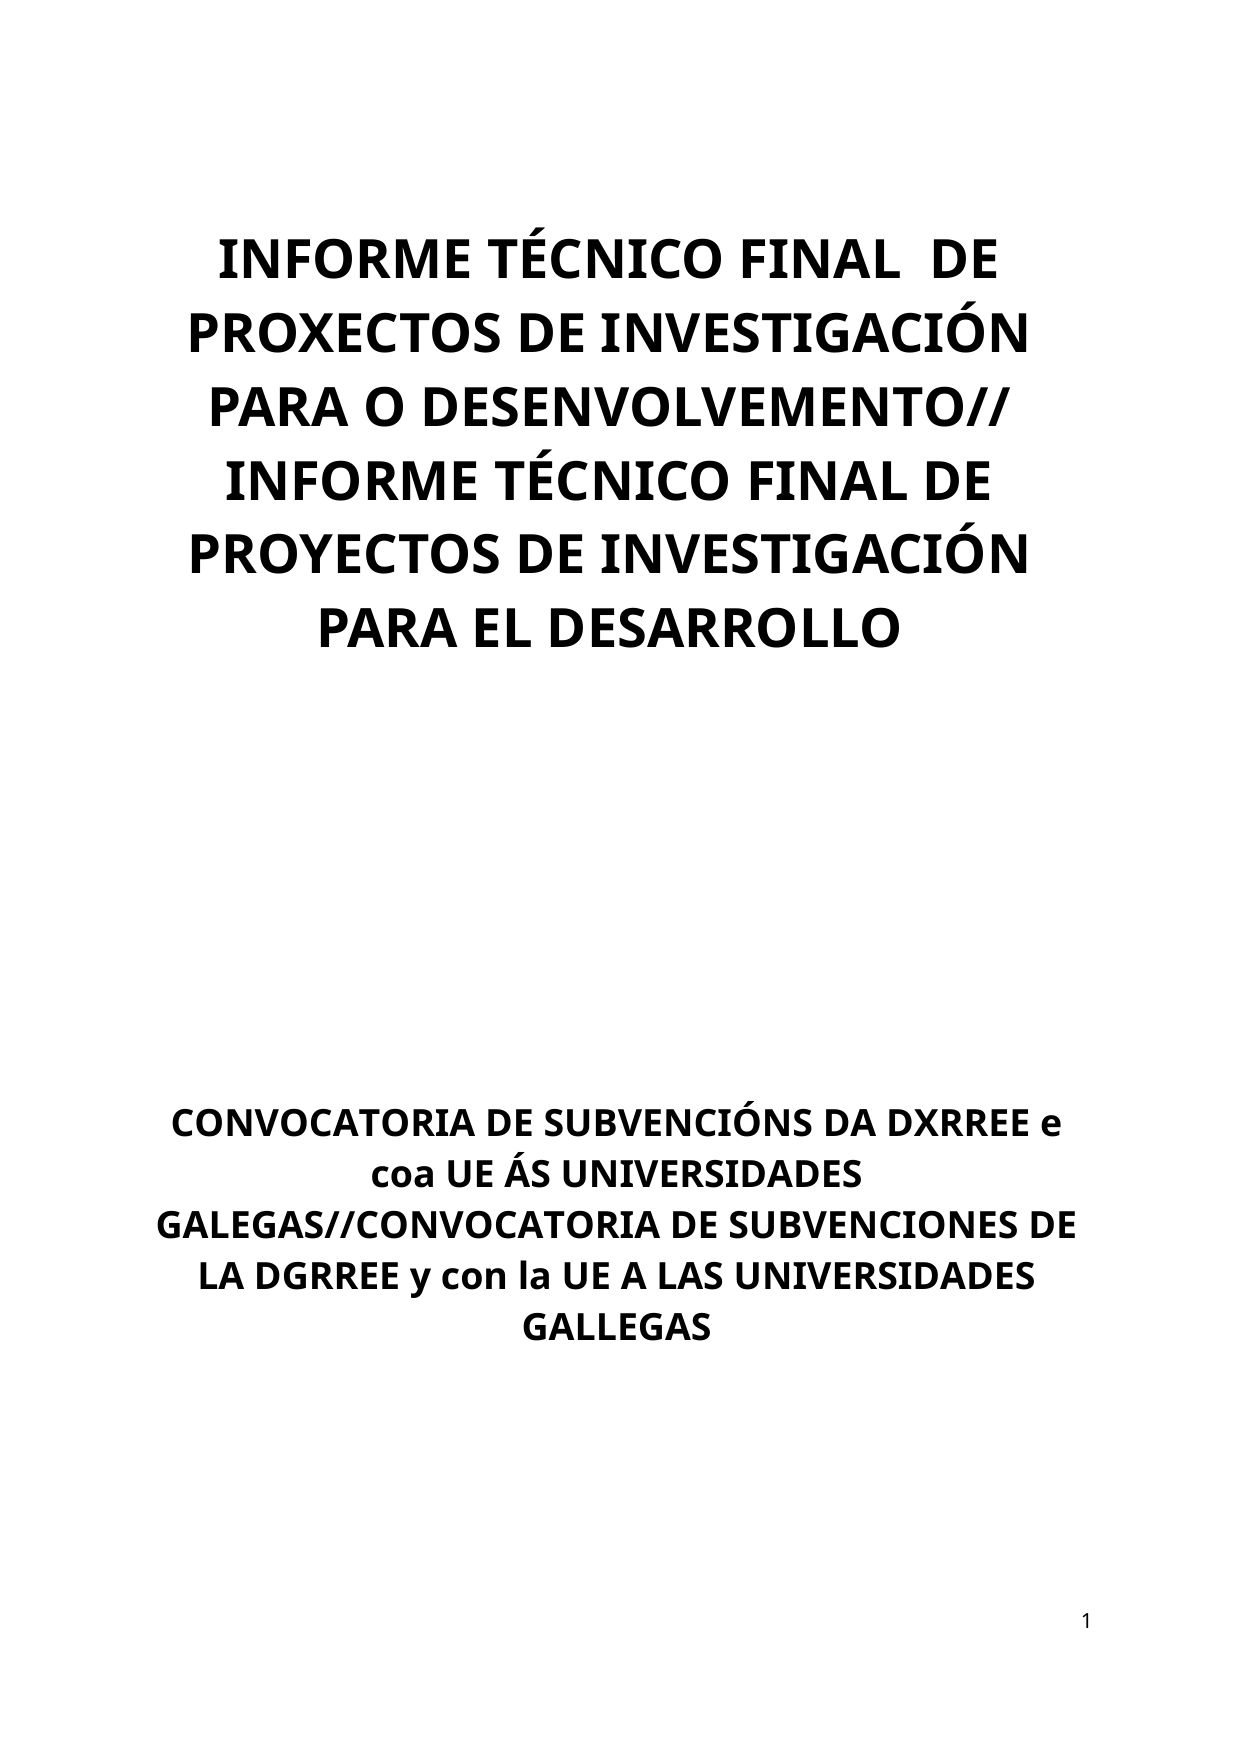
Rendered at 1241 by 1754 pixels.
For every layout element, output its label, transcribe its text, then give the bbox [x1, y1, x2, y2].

text CONVOCATORIA DE SUBVENCIÓNS DA DXRREE e coa UE ÁS UNIVERSIDADES GALEGAS//CONVOCATORIA DE SUBVENCIONES DE LA DGRREE y con la UE A LAS UNIVERSIDADES GALLEGAS [148, 1096, 1085, 1351]
subtitle INFORME TÉCNICO FINAL DE PROXECTOS DE INVESTIGACIÓN PARA O DESENVOLVEMENTO// INFORME TÉCNICO FINAL DE PROYECTOS DE INVESTIGACIÓN PARA EL DESARROLLO [133, 221, 1085, 663]
